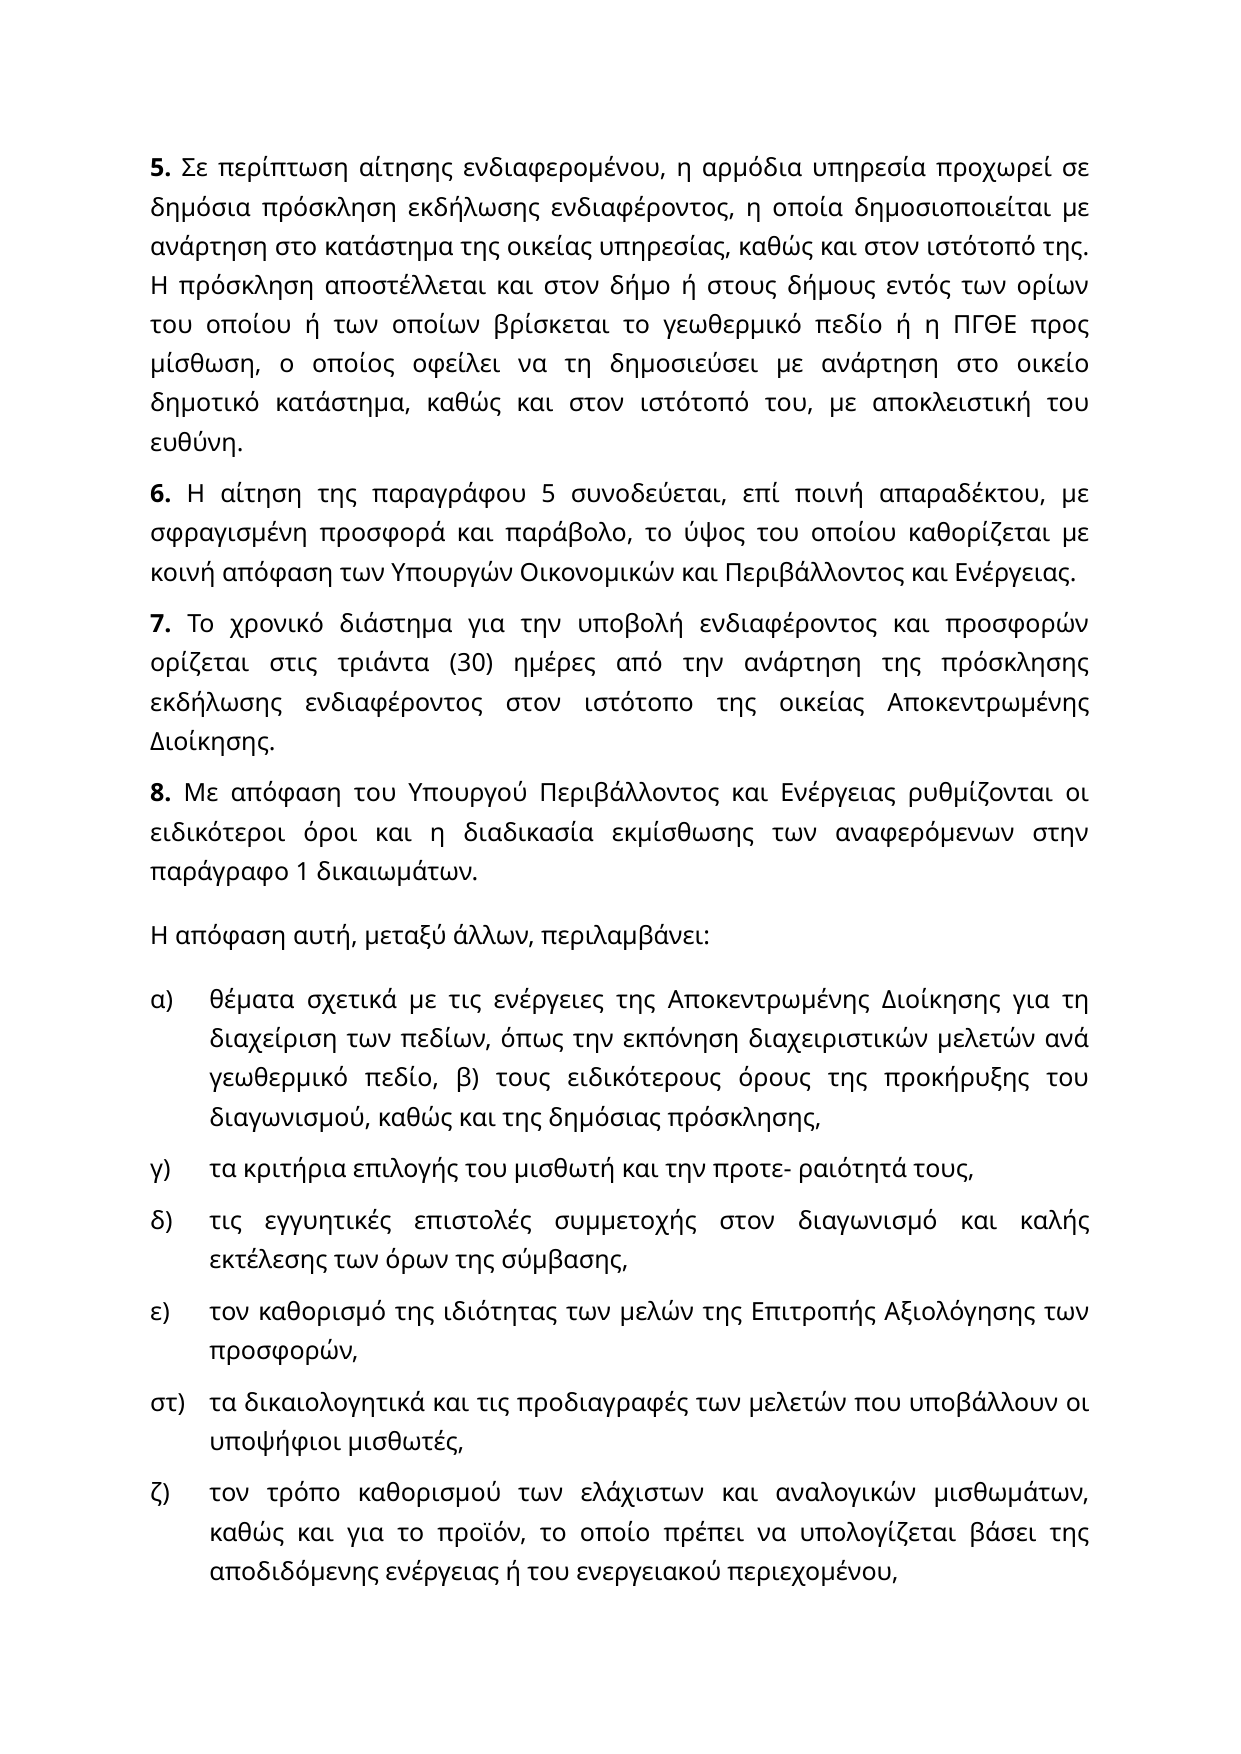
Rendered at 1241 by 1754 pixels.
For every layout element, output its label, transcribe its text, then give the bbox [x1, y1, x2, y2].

text Η απόφαση αυτή, μεταξύ άλλων, περιλαμβάνει: [150, 917, 1090, 952]
list ζ) τον τρόπο καθορισμού των ελάχιστων και αναλογικών μισθωμάτων, καθώς και για το προϊόν, το οποίο πρέπει να υπολογίζεται βάσει της αποδιδόμενης ενέργειας ή του ενεργειακού περιεχομένου, [150, 1475, 1090, 1587]
text 7. Το χρονικό διάστημα για την υποβολή ενδιαφέροντος και προσφορών ορίζεται στις τριάντα (30) ημέρες από την ανάρτηση της πρόσκλησης εκδήλωσης ενδιαφέροντος στον ιστότοπο της οικείας Αποκεντρωμένης Διοίκησης. [150, 606, 1090, 757]
list δ) τις εγγυητικές επιστολές συμμετοχής στον διαγωνισμό και καλής εκτέλεσης των όρων της σύμβασης, [150, 1202, 1090, 1276]
list α) θέματα σχετικά με τις ενέργειες της Αποκεντρωμένης Διοίκησης για τη διαχείριση των πεδίων, όπως την εκπόνηση διαχειριστικών μελετών ανά γεωθερμικό πεδίο, β) τους ειδικότερους όρους της προκήρυξης του διαγωνισμού, καθώς και της δημόσιας πρόσκλησης, [150, 982, 1090, 1133]
list γ) τα κριτήρια επιλογής του μισθωτή και την προτε- ραιότητά τους, [150, 1151, 1090, 1185]
text 5. Σε περίπτωση αίτησης ενδιαφερομένου, η αρμόδια υπηρεσία προχωρεί σε δημόσια πρόσκληση εκδήλωσης ενδιαφέροντος, η οποία δημοσιοποιείται με ανάρτηση στο κατάστημα της οικείας υπηρεσίας, καθώς και στον ιστότοπό της. Η πρόσκληση αποστέλλεται και στον δήμο ή στους δήμους εντός των ορίων του οποίου ή των οποίων βρίσκεται το γεωθερμικό πεδίο ή η ΠΓΘΕ προς μίσθωση, ο οποίος οφείλει να τη δημοσιεύσει με ανάρτηση στο οικείο δημοτικό κατάστημα, καθώς και στον ιστότοπό του, με αποκλειστική του ευθύνη. [150, 150, 1090, 458]
text 8. Με απόφαση του Υπουργού Περιβάλλοντος και Ενέργειας ρυθμίζονται οι ειδικότεροι όροι και η διαδικασία εκμίσθωσης των αναφερόμενων στην παράγραφο 1 δικαιωμάτων. [150, 775, 1090, 887]
list στ) τα δικαιολογητικά και τις προδιαγραφές των μελετών που υποβάλλουν οι υποψήφιοι μισθωτές, [150, 1384, 1090, 1457]
list ε) τον καθορισμό της ιδιότητας των μελών της Επιτροπής Αξιολόγησης των προσφορών, [150, 1293, 1090, 1367]
text 6. Η αίτηση της παραγράφου 5 συνοδεύεται, επί ποινή απαραδέκτου, με σφραγισμένη προσφορά και παράβολο, το ύψος του οποίου καθορίζεται με κοινή απόφαση των Υπουργών Οικονομικών και Περιβάλλοντος και Ενέργειας. [150, 476, 1090, 588]
